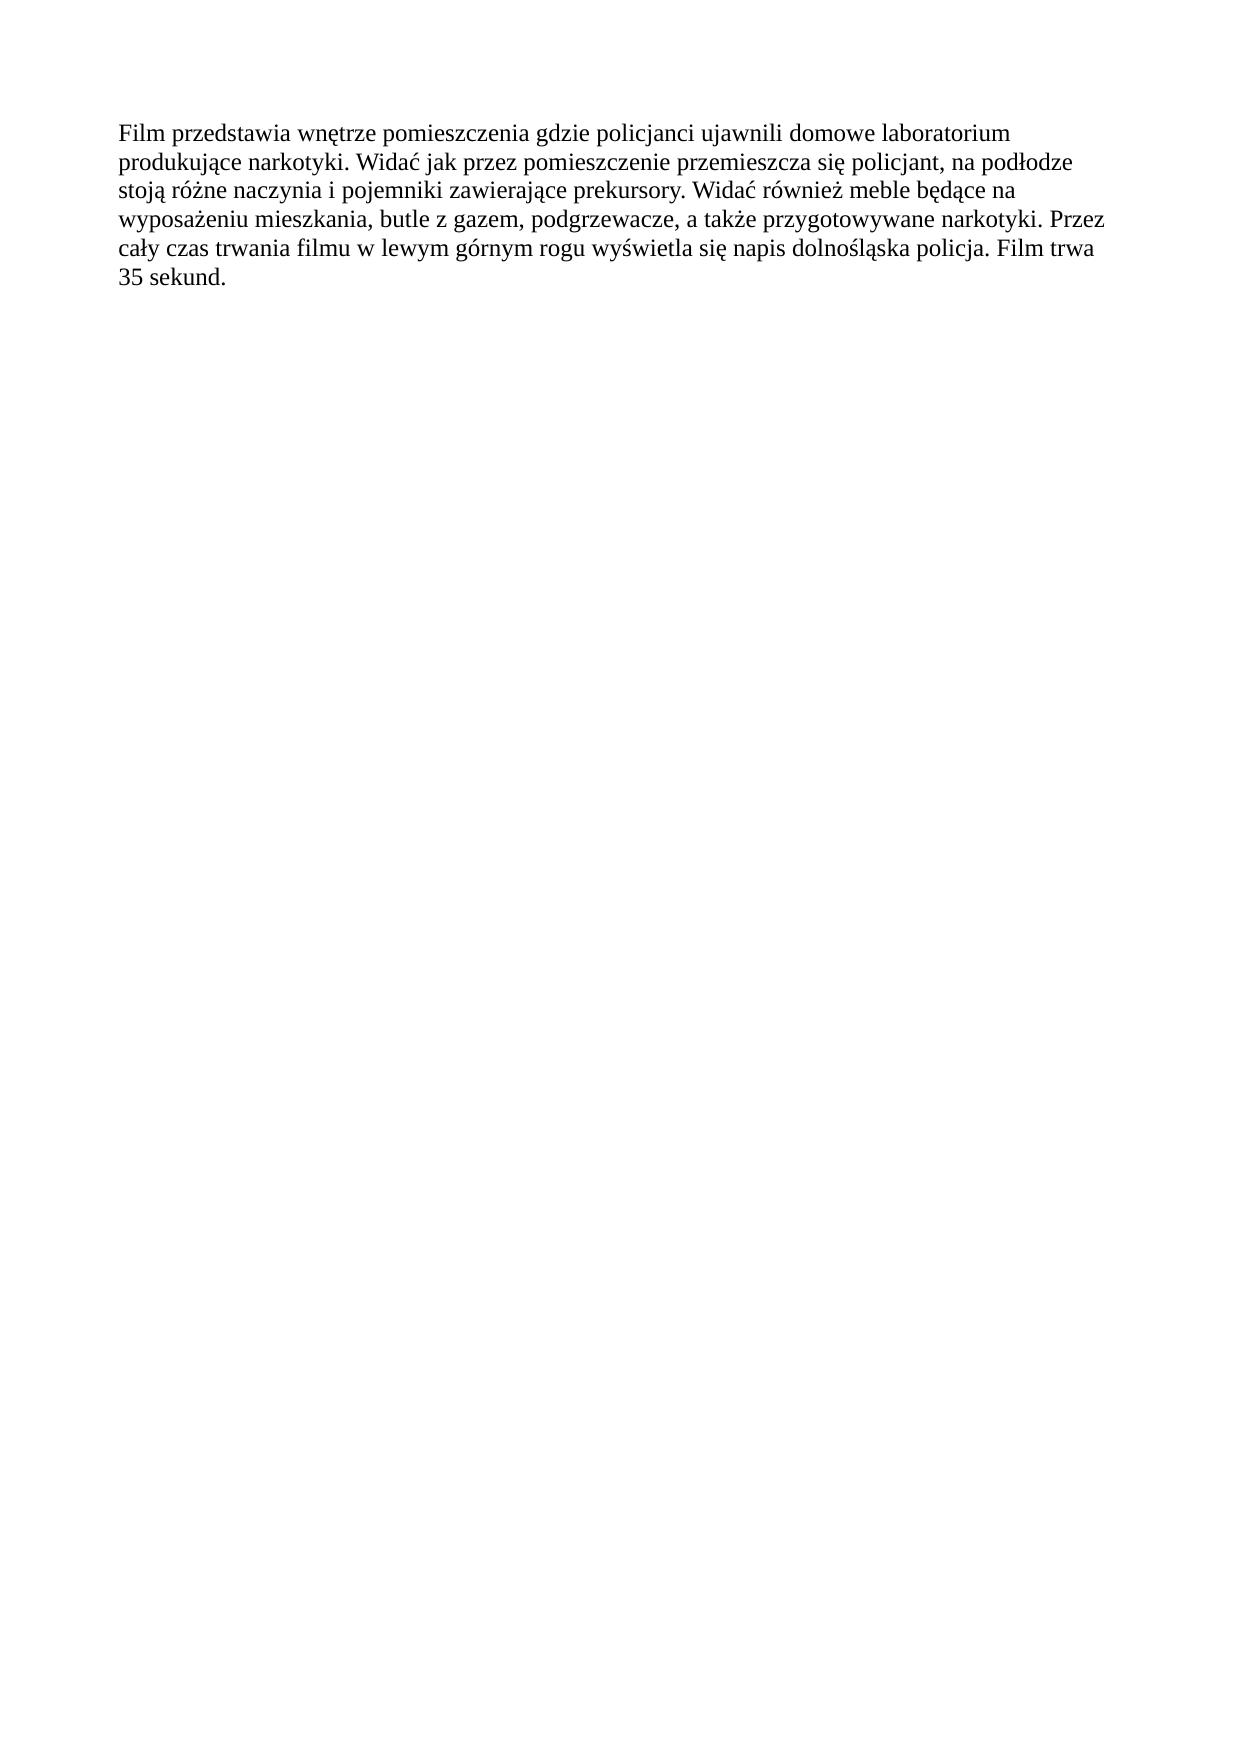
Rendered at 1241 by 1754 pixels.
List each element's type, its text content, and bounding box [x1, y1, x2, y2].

text Film przedstawia wnętrze pomieszczenia gdzie policjanci ujawnili domowe laboratorium produkujące narkotyki. Widać jak przez pomieszczenie przemieszcza się policjant, na podłodze stoją różne naczynia i pojemniki zawierające prekursory. Widać również meble będące na wyposażeniu mieszkania, butle z gazem, podgrzewacze, a także przygotowywane narkotyki. Przez cały czas trwania filmu w lewym górnym rogu wyświetla się napis dolnośląska policja. Film trwa 35 sekund. [118, 118, 1122, 291]
